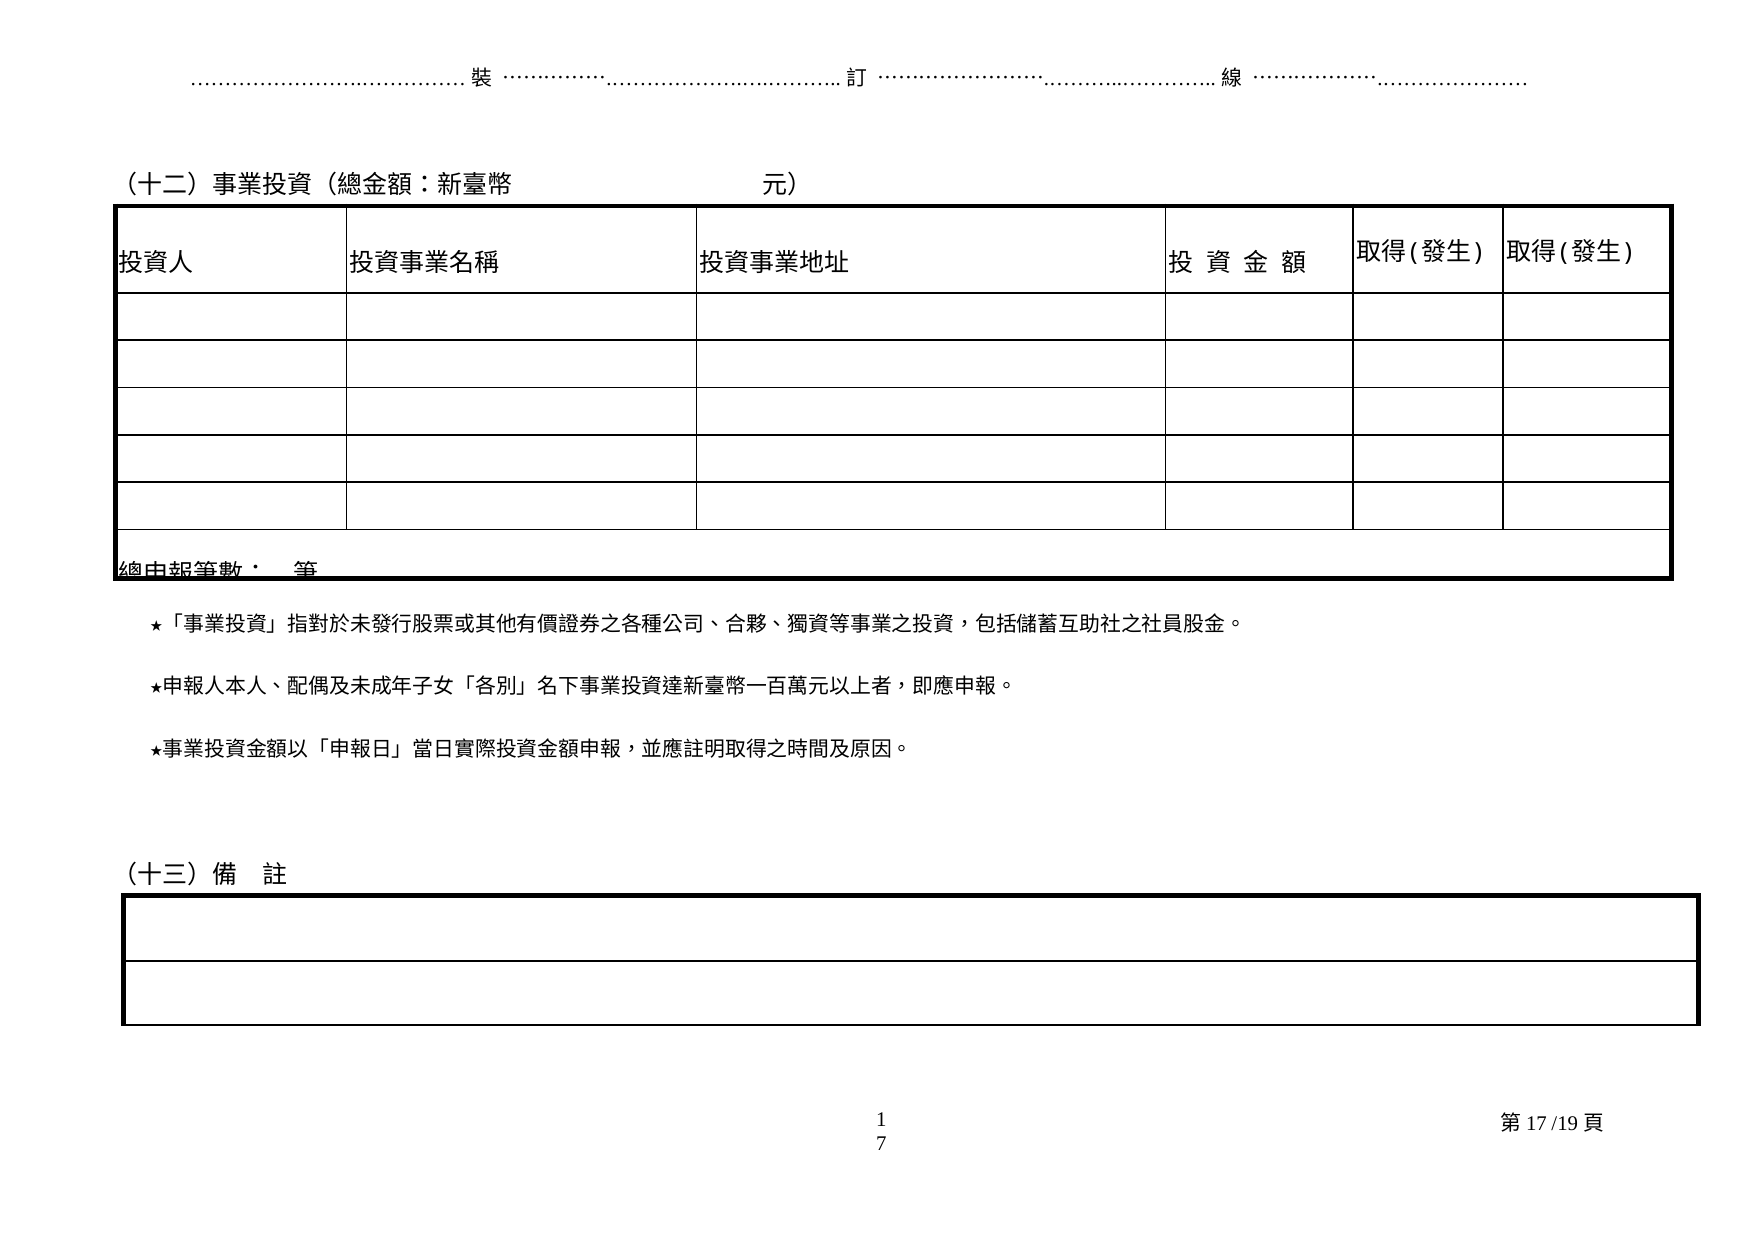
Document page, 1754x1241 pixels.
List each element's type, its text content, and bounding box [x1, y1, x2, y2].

table_cell [697, 388, 1165, 434]
table_cell [118, 294, 346, 339]
text ★事業投資金額以「申報日」當日實際投資金額申報，並應註明取得之時間及原因。 [150, 706, 1604, 768]
text ★申報人本人、配偶及未成年子女「各別」名下事業投資達新臺幣一百萬元以上者，即應申報。 [150, 643, 1604, 706]
table_cell [1166, 483, 1352, 528]
table_cell [1354, 341, 1502, 387]
text （十三）備 註 [112, 831, 1604, 893]
table_header 投 資 金 額 [1166, 208, 1352, 292]
table_cell [1504, 388, 1669, 434]
table_header 取得(發生) 原因 [1504, 208, 1669, 292]
table_header 投資人 [118, 208, 346, 292]
table_cell [118, 483, 346, 528]
table_cell [1166, 294, 1352, 339]
table_cell [697, 483, 1165, 528]
text ★「事業投資」指對於未發行股票或其他有價證券之各種公司、合夥、獨資等事業之投資，包括儲蓄互助社之社員股金。 [150, 581, 1604, 643]
table_cell [1166, 436, 1352, 481]
table_cell [697, 294, 1165, 339]
table_cell [697, 341, 1165, 387]
table_header [126, 898, 1696, 960]
table_cell [1354, 294, 1502, 339]
table_cell [347, 388, 696, 434]
table_cell [1354, 388, 1502, 434]
table_cell [1504, 483, 1669, 528]
table_cell [126, 962, 1696, 1024]
table_cell [1504, 341, 1669, 387]
table_cell [1166, 341, 1352, 387]
table_cell [1504, 294, 1669, 339]
table_cell [1354, 436, 1502, 481]
table_cell [347, 483, 696, 528]
table_cell [118, 341, 346, 387]
table_header 投資事業地址 [697, 208, 1165, 292]
table_cell [1166, 388, 1352, 434]
table_cell [347, 294, 696, 339]
table_cell [1354, 483, 1502, 528]
table_cell [697, 436, 1165, 481]
table_cell [118, 388, 346, 434]
text （十二）事業投資（總金額：新臺幣 元） [112, 141, 1604, 203]
table_cell [118, 436, 346, 481]
table_cell 總申報筆數： 筆 [118, 530, 1669, 576]
table_header 投資事業名稱 [347, 208, 696, 292]
table_cell [1504, 436, 1669, 481]
table_cell [347, 341, 696, 387]
table_cell [347, 436, 696, 481]
table_header 取得(發生) 時間 [1354, 208, 1502, 292]
